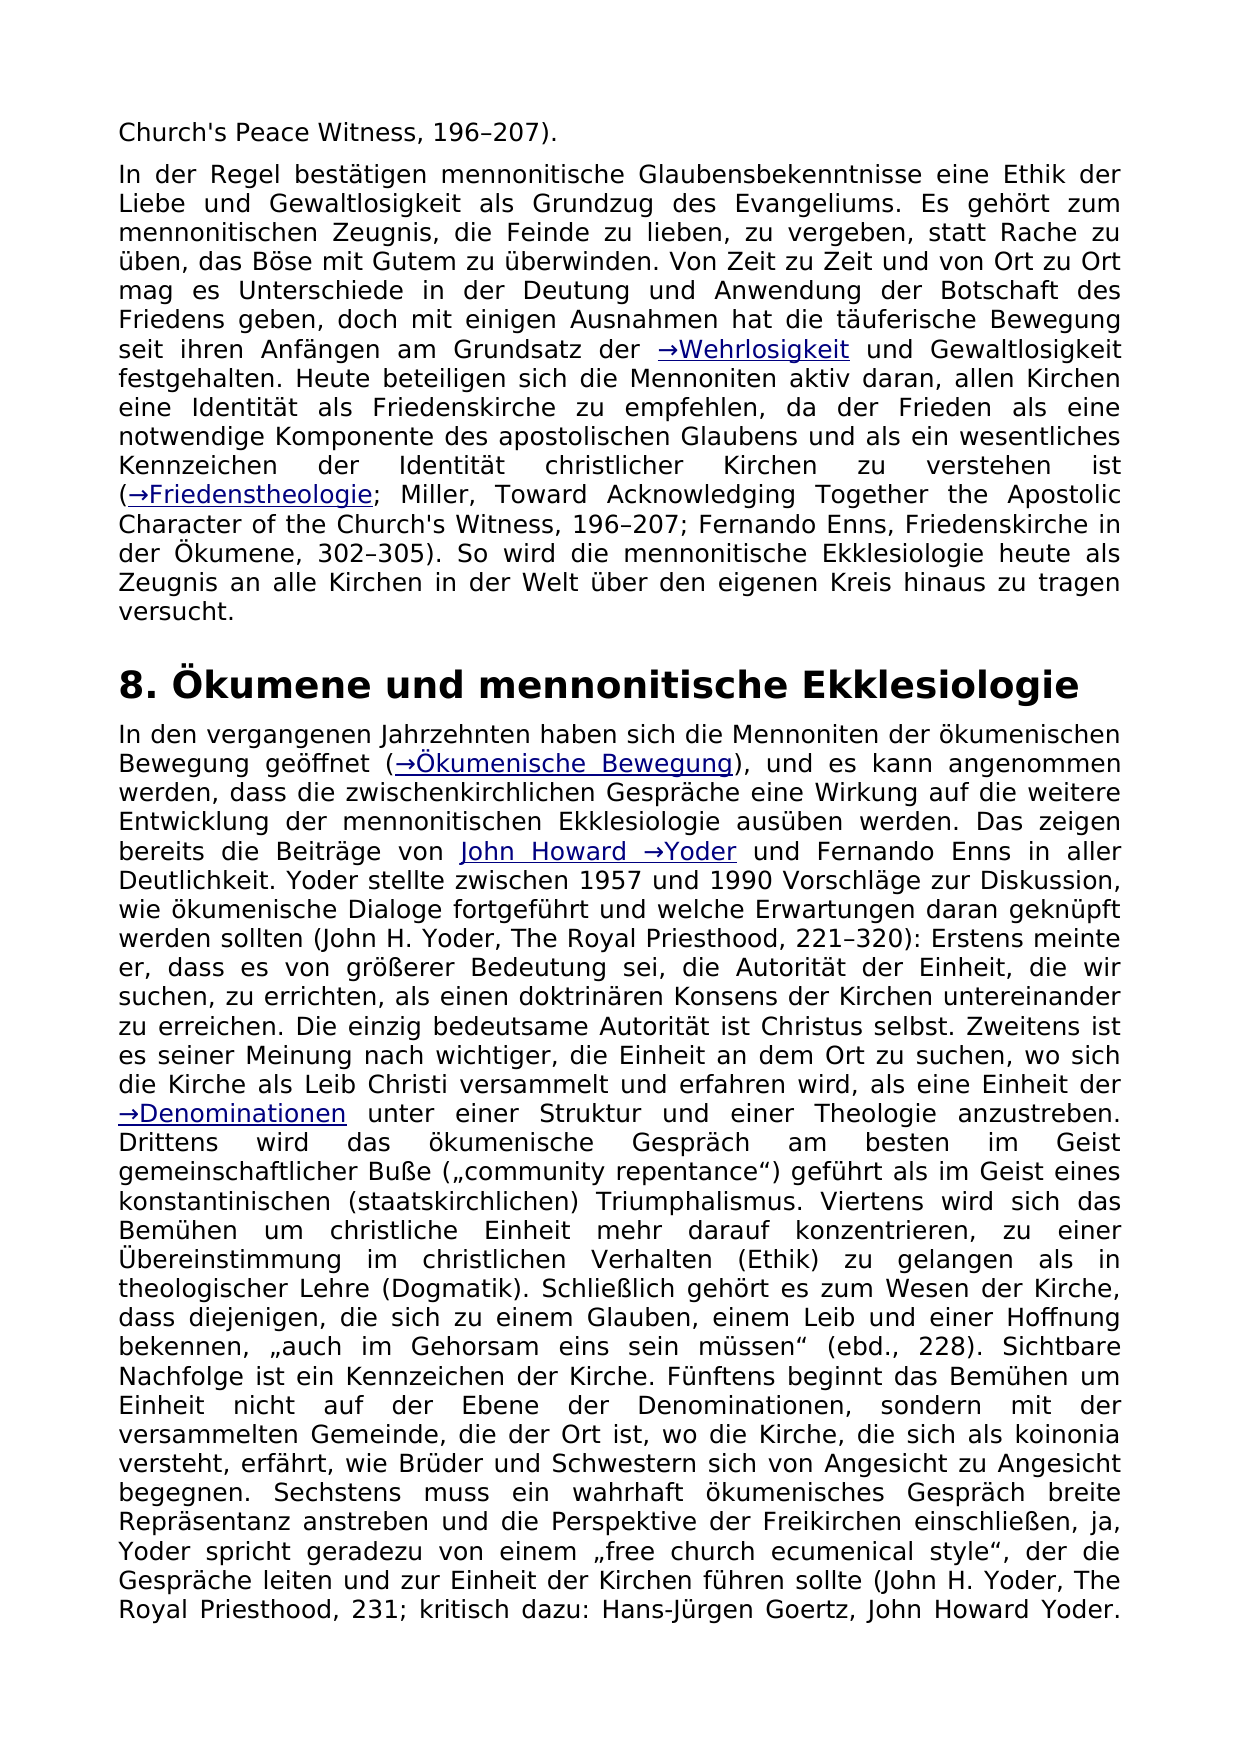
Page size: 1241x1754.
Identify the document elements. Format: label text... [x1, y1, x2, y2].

text In den vergangenen Jahrzehnten haben sich die Mennoniten der ökumenischen Bewegung geöffnet (→Ökumenische Bewegung), und es kann angenommen werden, dass die zwischenkirchlichen Gespräche eine Wirkung auf die weitere Entwicklung der mennonitischen Ekklesiologie ausüben werden. Das zeigen bereits die Beiträge von John Howard →Yoder und Fernando Enns in aller Deutlichkeit. Yoder stellte zwischen 1957 und 1990 Vorschläge zur Diskussion, wie ökumenische Dialoge fortgeführt und welche Erwartungen daran geknüpft werden sollten (John H. Yoder, The Royal Priesthood, 221–320): Erstens meinte er, dass es von größerer Bedeutung sei, die Autorität der Einheit, die wir suchen, zu errichten, als einen doktrinären Konsens der Kirchen untereinander zu erreichen. Die einzig bedeutsame Autorität ist Christus selbst. Zweitens ist es seiner Meinung nach wichtiger, die Einheit an dem Ort zu suchen, wo sich die Kirche als Leib Christi versammelt und erfahren wird, als eine Einheit der →Denominationen unter einer Struktur und einer Theologie anzustreben. Drittens wird das ökumenische Gespräch am besten im Geist gemeinschaftlicher Buße („community repentance“) geführt als im Geist eines konstantinischen (staatskirchlichen) Triumphalismus. Viertens wird sich das Bemühen um christliche Einheit mehr darauf konzentrieren, zu einer Übereinstimmung im christlichen Verhalten (Ethik) zu gelangen als in theologischer Lehre (Dogmatik). Schließlich gehört es zum Wesen der Kirche, dass diejenigen, die sich zu einem Glauben, einem Leib und einer Hoffnung bekennen, „auch im Gehorsam eins sein müssen“ (ebd., 228). Sichtbare Nachfolge ist ein Kennzeichen der Kirche. Fünftens beginnt das Bemühen um Einheit nicht auf der Ebene der Denominationen, sondern mit der versammelten Gemeinde, die der Ort ist, wo die Kirche, die sich als koinonia versteht, erfährt, wie Brüder und Schwestern sich von Angesicht zu Angesicht begegnen. Sechstens muss ein wahrhaft ökumenisches Gespräch breite Repräsentanz anstreben und die Perspektive der Freikirchen einschließen, ja, Yoder spricht geradezu von einem „free church ecumenical style“, der die Gespräche leiten und zur Einheit der Kirchen führen sollte (John H. Yoder, The Royal Priesthood, 231; kritisch dazu: Hans-Jürgen Goertz, John Howard Yoder. [118, 720, 1122, 1624]
text In der Regel bestätigen mennonitische Glaubensbekenntnisse eine Ethik der Liebe und Gewaltlosigkeit als Grundzug des Evangeliums. Es gehört zum mennonitischen Zeugnis, die Feinde zu lieben, zu vergeben, statt Rache zu üben, das Böse mit Gutem zu überwinden. Von Zeit zu Zeit und von Ort zu Ort mag es Unterschiede in der Deutung und Anwendung der Botschaft des Friedens geben, doch mit einigen Ausnahmen hat die täuferische Bewegung seit ihren Anfängen am Grundsatz der →Wehrlosigkeit und Gewaltlosigkeit festgehalten. Heute beteiligen sich die Mennoniten aktiv daran, allen Kirchen eine Identität als Friedenskirche zu empfehlen, da der Frieden als eine notwendige Komponente des apostolischen Glaubens und als ein wesentliches Kennzeichen der Identität christlicher Kirchen zu verstehen ist (→Friedenstheologie; Miller, Toward Acknowledging Together the Apostolic Character of the Church's Witness, 196–207; Fernando Enns, Friedenskirche in der Ökumene, 302–305). So wird die mennonitische Ekklesiologie heute als Zeugnis an alle Kirchen in der Welt über den eigenen Kreis hinaus zu tragen versucht. [118, 160, 1122, 626]
text Church's Peace Witness, 196–207). [118, 118, 1122, 147]
subtitle 8. Ökumene und mennonitische Ekklesiologie [118, 664, 1122, 708]
